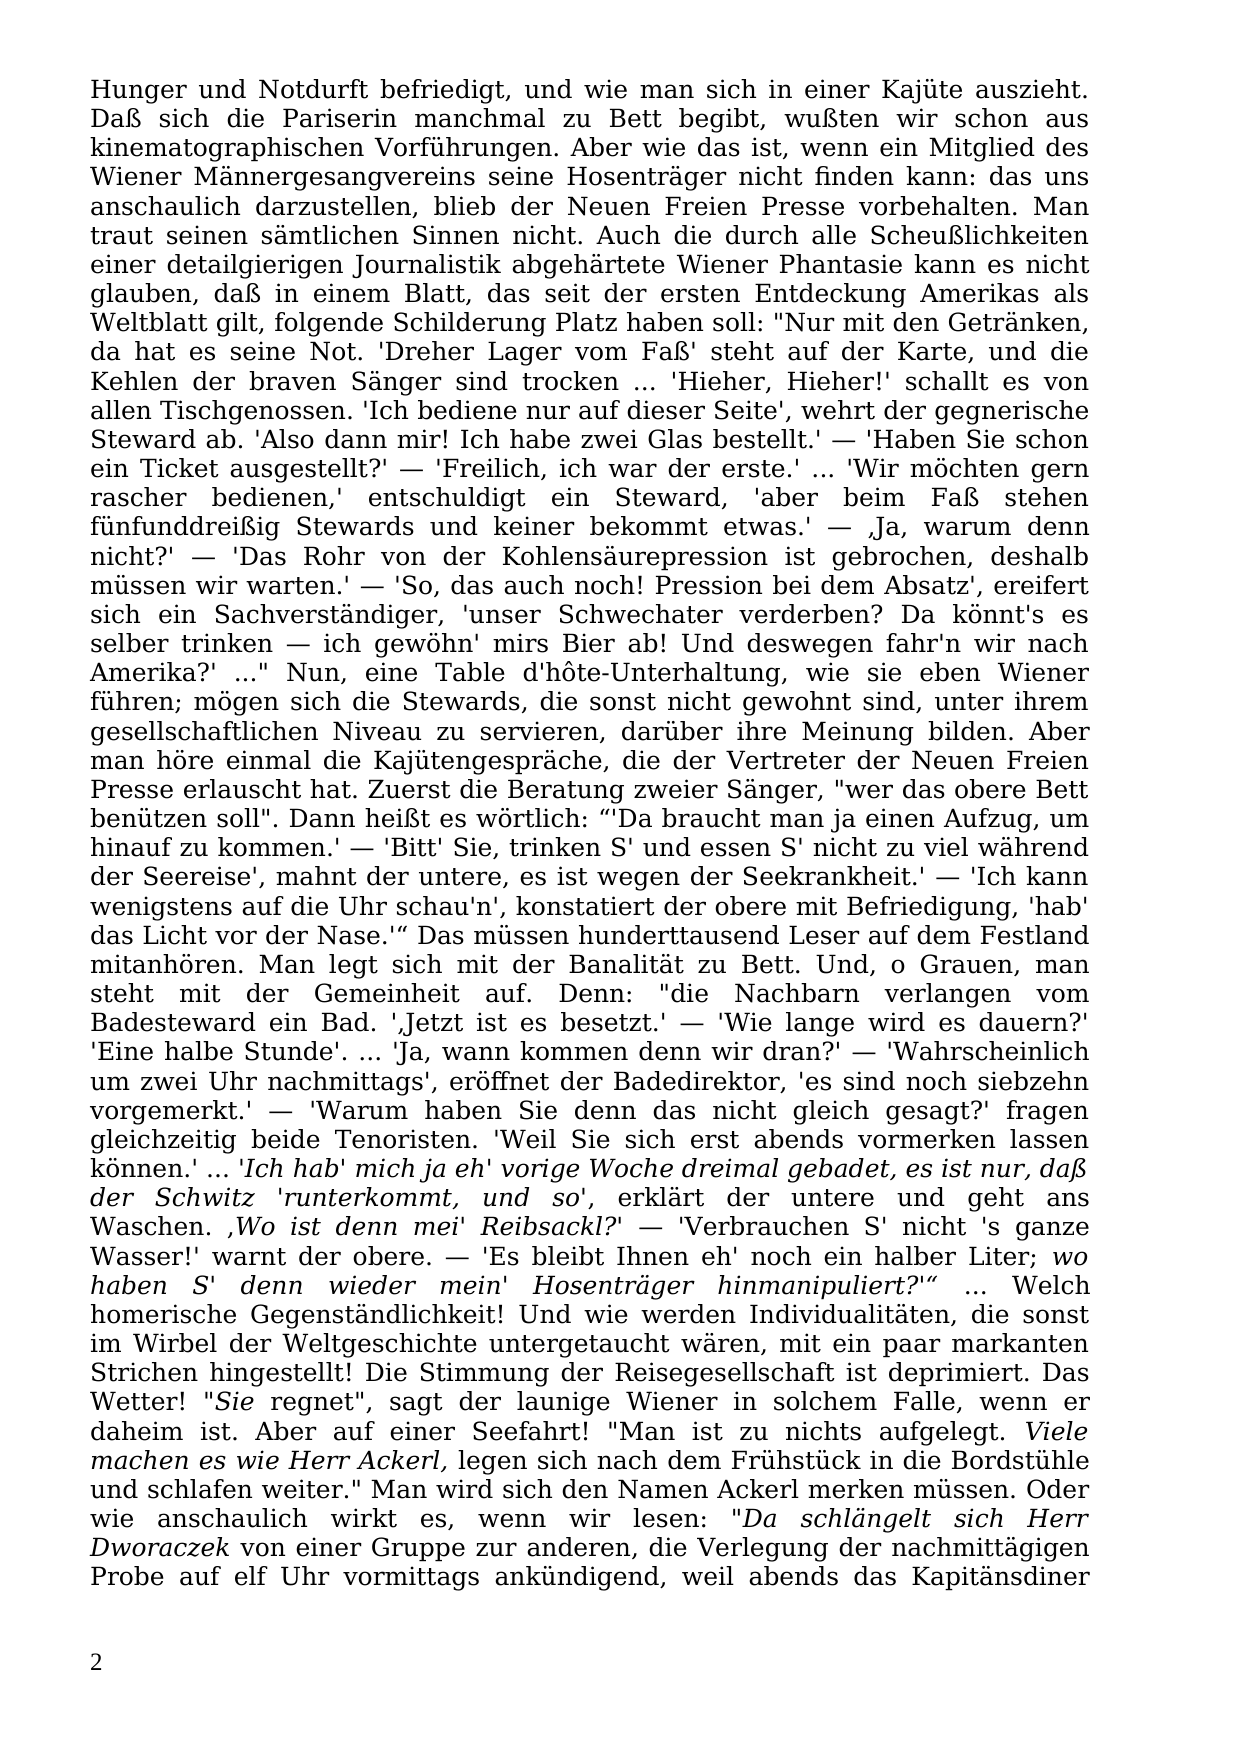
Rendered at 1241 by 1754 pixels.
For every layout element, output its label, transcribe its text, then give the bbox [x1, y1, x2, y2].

text Hunger und Notdurft befriedigt, und wie man sich in einer Kajüte auszieht. Daß sich die Pariserin manchmal zu Bett begibt, wußten wir schon aus kinematographischen Vorführungen. Aber wie das ist, wenn ein Mitglied des Wiener Männergesangvereins seine Hosenträger nicht finden kann: das uns anschaulich darzustellen, blieb der Neuen Freien Presse vorbehalten. Man traut seinen sämtlichen Sinnen nicht. Auch die durch alle Scheußlichkeiten einer detailgierigen Journalistik abgehärtete Wiener Phantasie kann es nicht glauben, daß in einem Blatt, das seit der ersten Entdeckung Amerikas als Weltblatt gilt, folgende Schilderung Platz haben soll: "Nur mit den Getränken, da hat es seine Not. 'Dreher Lager vom Faß' steht auf der Karte, und die Kehlen der braven Sänger sind trocken ... 'Hieher, Hieher!' schallt es von allen Tischgenossen. 'Ich bediene nur auf dieser Seite', wehrt der gegnerische Steward ab. 'Also dann mir! Ich habe zwei Glas bestellt.' — 'Haben Sie schon ein Ticket ausgestellt?' — 'Freilich, ich war der erste.' ... 'Wir möchten gern rascher bedienen,' entschuldigt ein Steward, 'aber beim Faß stehen fünfunddreißig Stewards und keiner bekommt etwas.' — ,Ja, warum denn nicht?' — 'Das Rohr von der Kohlensäurepression ist gebrochen, deshalb müssen wir warten.' — 'So, das auch noch! Pression bei dem Absatz', ereifert sich ein Sachverständiger, 'unser Schwechater verderben? Da könnt's es selber trinken — ich gewöhn' mirs Bier ab! Und deswegen fahr'n wir nach Amerika?' ..." Nun, eine Table d'hôte-Unterhaltung, wie sie eben Wiener führen; mögen sich die Stewards, die sonst nicht gewohnt sind, unter ihrem gesellschaftlichen Niveau zu servieren, darüber ihre Meinung bilden. Aber man höre einmal die Kajütengespräche, die der Vertreter der Neuen Freien Presse erlauscht hat. Zuerst die Beratung zweier Sänger, "wer das obere Bett benützen soll". Dann heißt es wörtlich: “'Da braucht man ja einen Aufzug, um hinauf zu kommen.' — 'Bitt' Sie, trinken S' und essen S' nicht zu viel während der Seereise', mahnt der untere, es ist wegen der Seekrankheit.' — 'Ich kann wenigstens auf die Uhr schau'n', konstatiert der obere mit Befriedigung, 'hab' das Licht vor der Nase.'“ Das müssen hunderttausend Leser auf dem Festland mitanhören. Man legt sich mit der Banalität zu Bett. Und, o Grauen, man steht mit der Gemeinheit auf. Denn: "die Nachbarn verlangen vom Badesteward ein Bad. ',Jetzt ist es besetzt.' — 'Wie lange wird es dauern?' 'Eine halbe Stunde'. ... 'Ja, wann kommen denn wir dran?' — 'Wahrscheinlich um zwei Uhr nachmittags', eröffnet der Badedirektor, 'es sind noch siebzehn vorgemerkt.' — 'Warum haben Sie denn das nicht gleich gesagt?' fragen gleichzeitig beide Tenoristen. 'Weil Sie sich erst abends vormerken lassen können.' ... 'Ich hab' mich ja eh' vorige Woche dreimal gebadet, es ist nur, daß der Schwitz 'runterkommt, und so', erklärt der untere und geht ans Waschen. ,Wo ist denn mei' Reibsackl?' — 'Verbrauchen S' nicht 's ganze Wasser!' warnt der obere. — 'Es bleibt Ihnen eh' noch ein halber Liter; wo haben S' denn wieder mein' Hosenträger hinmanipuliert?'“ ... Welch homerische Gegenständlichkeit! Und wie werden Individualitäten, die sonst im Wirbel der Weltgeschichte untergetaucht wären, mit ein paar markanten Strichen hingestellt! Die Stimmung der Reisegesellschaft ist deprimiert. Das Wetter! "Sie regnet", sagt der launige Wiener in solchem Falle, wenn er daheim ist. Aber auf einer Seefahrt! "Man ist zu nichts aufgelegt. Viele machen es wie Herr Ackerl, legen sich nach dem Frühstück in die Bordstühle und schlafen weiter." Man wird sich den Namen Ackerl merken müssen. Oder wie anschaulich wirkt es, wenn wir lesen: "Da schlängelt sich Herr Dworaczek von einer Gruppe zur anderen, die Verlegung der nachmittägigen Probe auf elf Uhr vormittags ankündigend, weil abends das Kapitänsdiner [90, 75, 1091, 1592]
